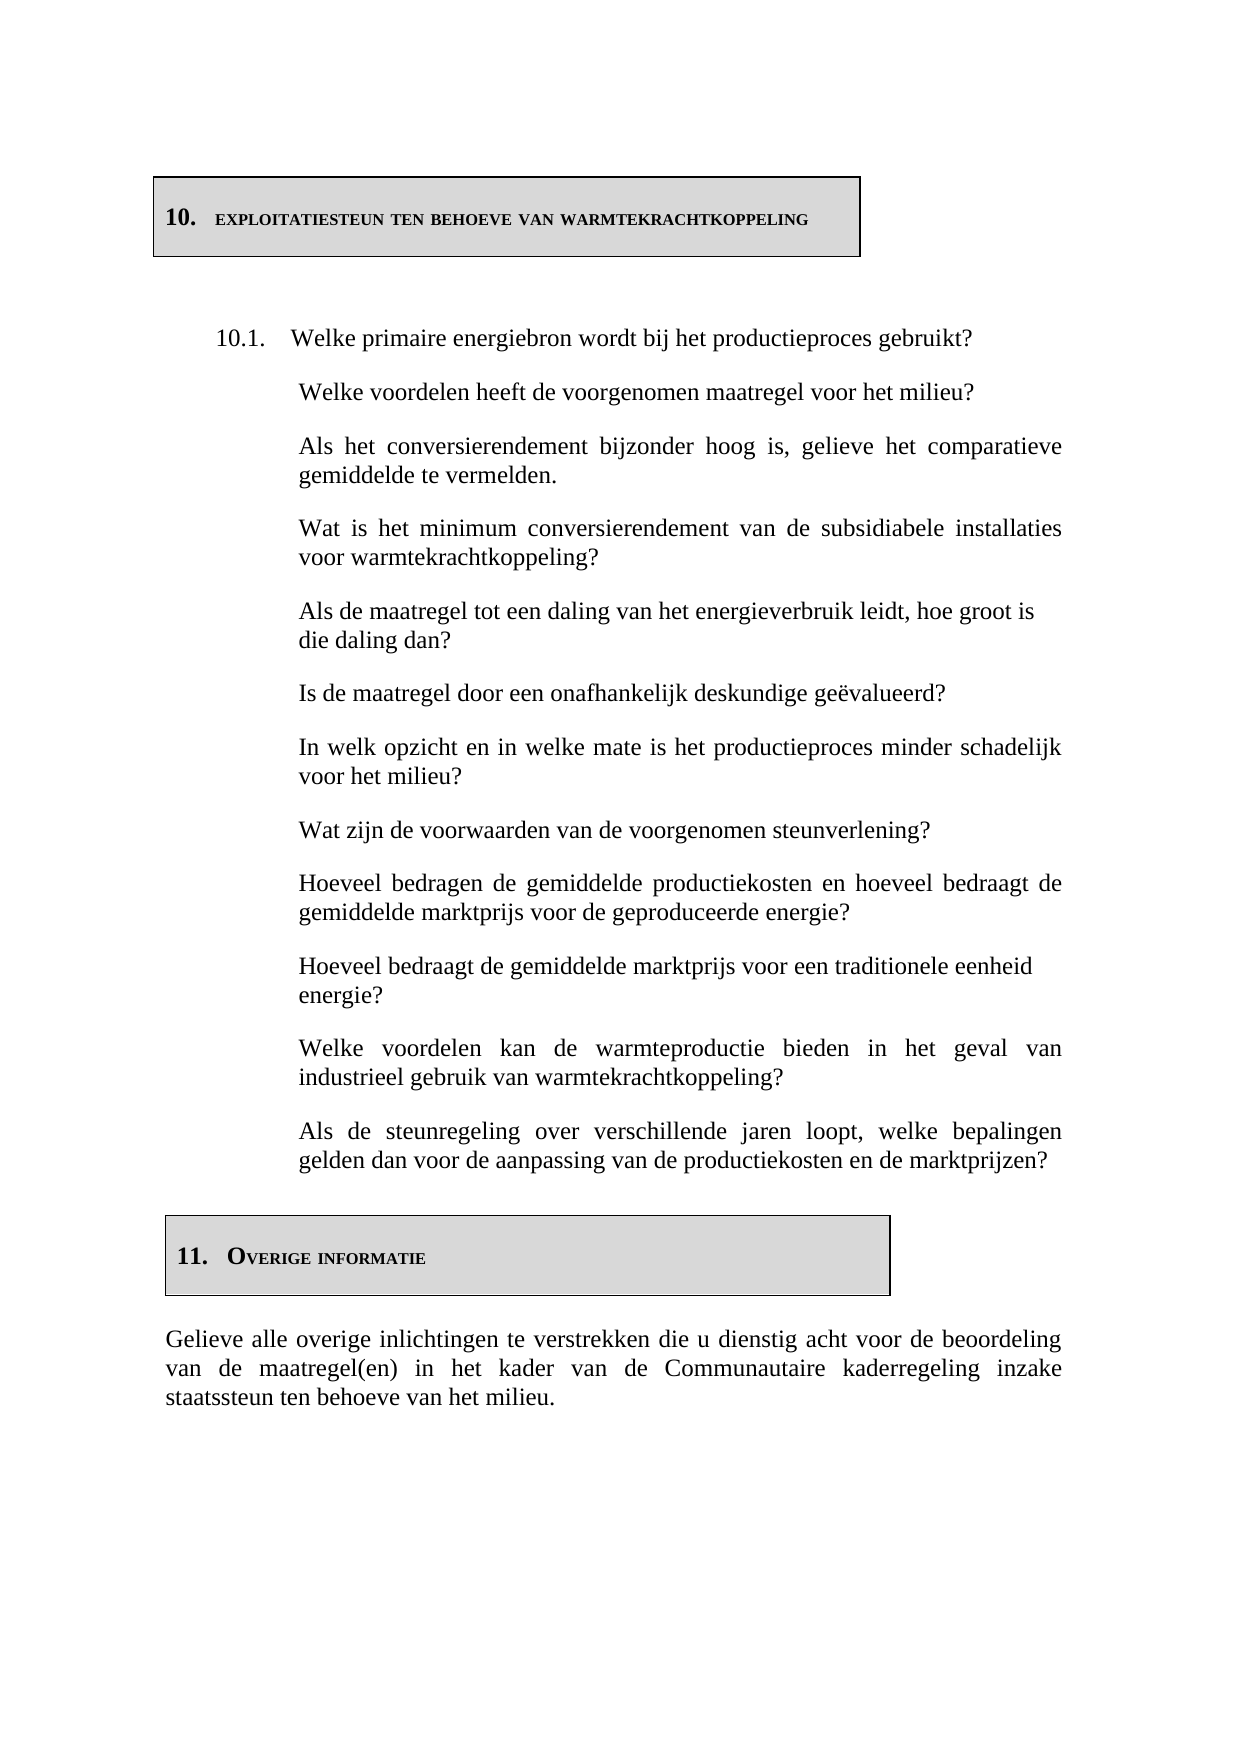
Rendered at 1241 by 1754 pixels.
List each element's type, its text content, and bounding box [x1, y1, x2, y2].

text Als de maatregel tot een daling van het energieverbruik leidt, hoe groot is die daling dan? [298, 596, 1063, 653]
list Welke primaire energiebron wordt bij het productieproces gebruikt? [215, 323, 1063, 352]
text Gelieve alle overige inlichtingen te verstrekken die u dienstig acht voor de beoordeling van de maatregel(en) in het kader van de Communautaire kaderregeling inzake staatssteun ten behoeve van het milieu. [165, 1324, 1063, 1411]
text Hoeveel bedraagt de gemiddelde marktprijs voor een traditionele eenheid energie? [298, 951, 1063, 1008]
text Hoeveel bedragen de gemiddelde productiekosten en hoeveel bedraagt de gemiddelde marktprijs voor de geproduceerde energie? [298, 868, 1063, 926]
text Welke voordelen heeft de voorgenomen maatregel voor het milieu? [298, 377, 1063, 406]
text In welk opzicht en in welke mate is het productieproces minder schadelijk voor het milieu? [298, 732, 1063, 790]
table_header Overige informatie [166, 1216, 889, 1294]
text Als het conversierendement bijzonder hoog is, gelieve het comparatieve gemiddelde te vermelden. [298, 431, 1063, 488]
text Als de steunregeling over verschillende jaren loopt, welke bepalingen gelden dan voor de aanpassing van de productiekosten en de marktprijzen? [298, 1116, 1063, 1173]
table_header exploitatiesteun ten behoeve van warmtekrachtkoppeling [154, 178, 859, 256]
text Wat is het minimum conversierendement van de subsidiabele installaties voor warmtekrachtkoppeling? [298, 513, 1063, 571]
text Is de maatregel door een onafhankelijk deskundige geëvalueerd? [298, 678, 1063, 707]
text Wat zijn de voorwaarden van de voorgenomen steunverlening? [298, 815, 1063, 843]
text Welke voordelen kan de warmteproductie bieden in het geval van industrieel gebruik van warmtekrachtkoppeling? [298, 1033, 1063, 1091]
